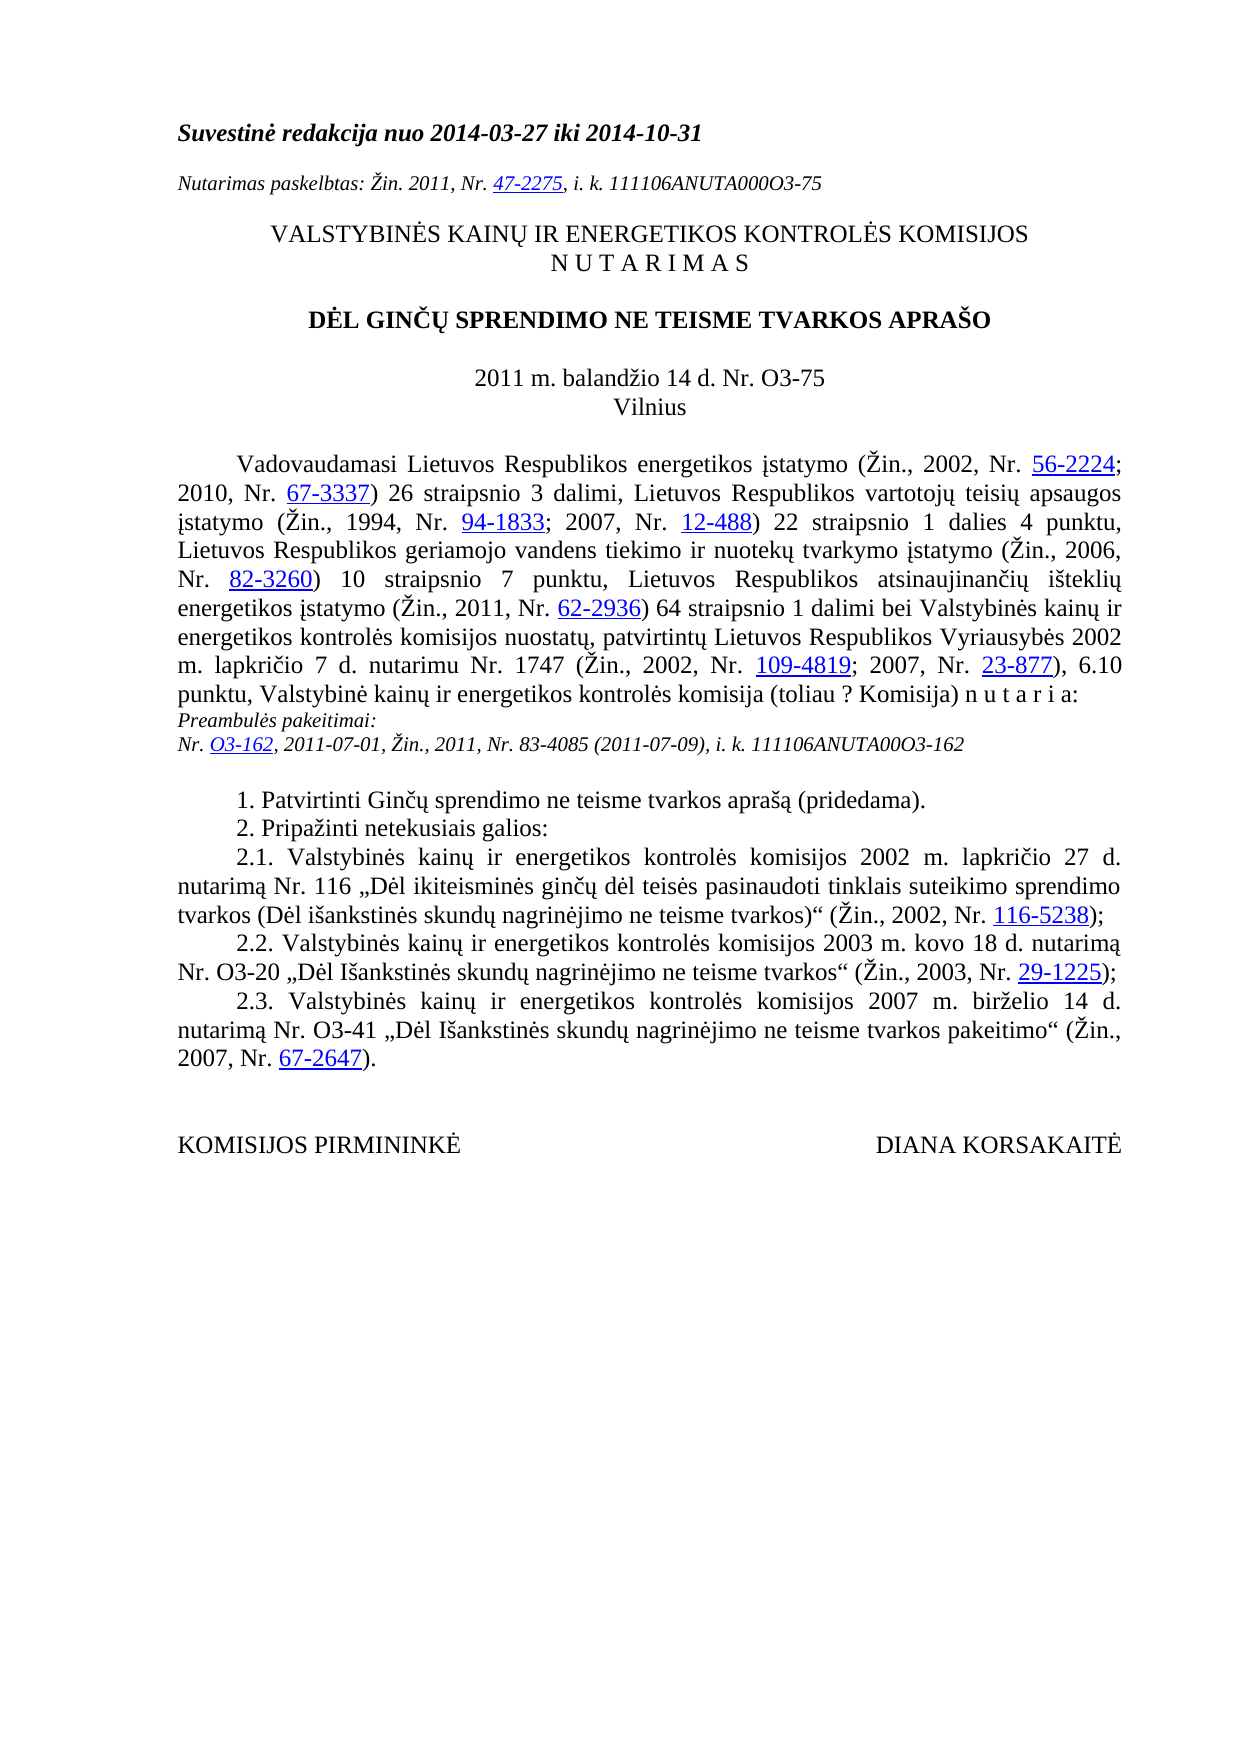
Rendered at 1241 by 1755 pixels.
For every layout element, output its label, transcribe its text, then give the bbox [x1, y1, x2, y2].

text 2.3. Valstybinės kainų ir energetikos kontrolės komisijos 2007 m. birželio 14 d. nutarimą Nr. O3-41 „Dėl Išankstinės skundų nagrinėjimo ne teisme tvarkos pakeitimo“ (Žin., 2007, Nr. 67-2647). [177, 986, 1122, 1072]
text 2.1. Valstybinės kainų ir energetikos kontrolės komisijos 2002 m. lapkričio 27 d. nutarimą Nr. 116 „Dėl ikiteisminės ginčų dėl teisės pasinaudoti tinklais suteikimo sprendimo tvarkos (Dėl išankstinės skundų nagrinėjimo ne teisme tvarkos)“ (Žin., 2002, Nr. 116-5238); [177, 842, 1122, 928]
text NUTARIMAS [177, 248, 1122, 277]
text Komisijos pirmininkė Diana Korsakaitė [177, 1130, 1122, 1158]
text vALSTYBINĖS KAINŲ IR ENERGETIKOS KONTROLĖS KOMISIJOS [177, 219, 1122, 248]
text 2. Pripažinti netekusiais galios: [177, 813, 1122, 842]
text Preambulės pakeitimai: [177, 708, 1122, 732]
text Nutarimas paskelbtas: Žin. 2011, Nr. 47-2275, i. k. 111106ANUTA000O3-75 [177, 171, 1122, 195]
text 1. Patvirtinti Ginčų sprendimo ne teisme tvarkos aprašą (pridedama). [177, 785, 1122, 813]
text Vilnius [177, 392, 1122, 420]
text 2011 m. balandžio 14 d. Nr. O3-75 [177, 363, 1122, 392]
text Vadovaudamasi Lietuvos Respublikos energetikos įstatymo (Žin., 2002, Nr. 56-2224; 2010, Nr. 67-3337) 26 straipsnio 3 dalimi, Lietuvos Respublikos vartotojų teisių apsaugos įstatymo (Žin., 1994, Nr. 94-1833; 2007, Nr. 12-488) 22 straipsnio 1 dalies 4 punktu, Lietuvos Respublikos geriamojo vandens tiekimo ir nuotekų tvarkymo įstatymo (Žin., 2006, Nr. 82-3260) 10 straipsnio 7 punktu, Lietuvos Respublikos atsinaujinančių išteklių energetikos įstatymo (Žin., 2011, Nr. 62-2936) 64 straipsnio 1 dalimi bei Valstybinės kainų ir energetikos kontrolės komisijos nuostatų, patvirtintų Lietuvos Respublikos Vyriausybės 2002 m. lapkričio 7 d. nutarimu Nr. 1747 (Žin., 2002, Nr. 109-4819; 2007, Nr. 23-877), 6.10 punktu, Valstybinė kainų ir energetikos kontrolės komisija (toliau ? Komisija) n u t a r i a: [177, 449, 1122, 708]
text DĖL ginčų sprendimo ne teisme tvarkos APRAŠO [177, 305, 1122, 334]
text 2.2. Valstybinės kainų ir energetikos kontrolės komisijos 2003 m. kovo 18 d. nutarimą Nr. O3-20 „Dėl Išankstinės skundų nagrinėjimo ne teisme tvarkos“ (Žin., 2003, Nr. 29-1225); [177, 928, 1122, 986]
text Suvestinė redakcija nuo 2014-03-27 iki 2014-10-31 [177, 118, 1122, 147]
text Nr. O3-162, 2011-07-01, Žin., 2011, Nr. 83-4085 (2011-07-09), i. k. 111106ANUTA00O3-162 [177, 732, 1122, 756]
